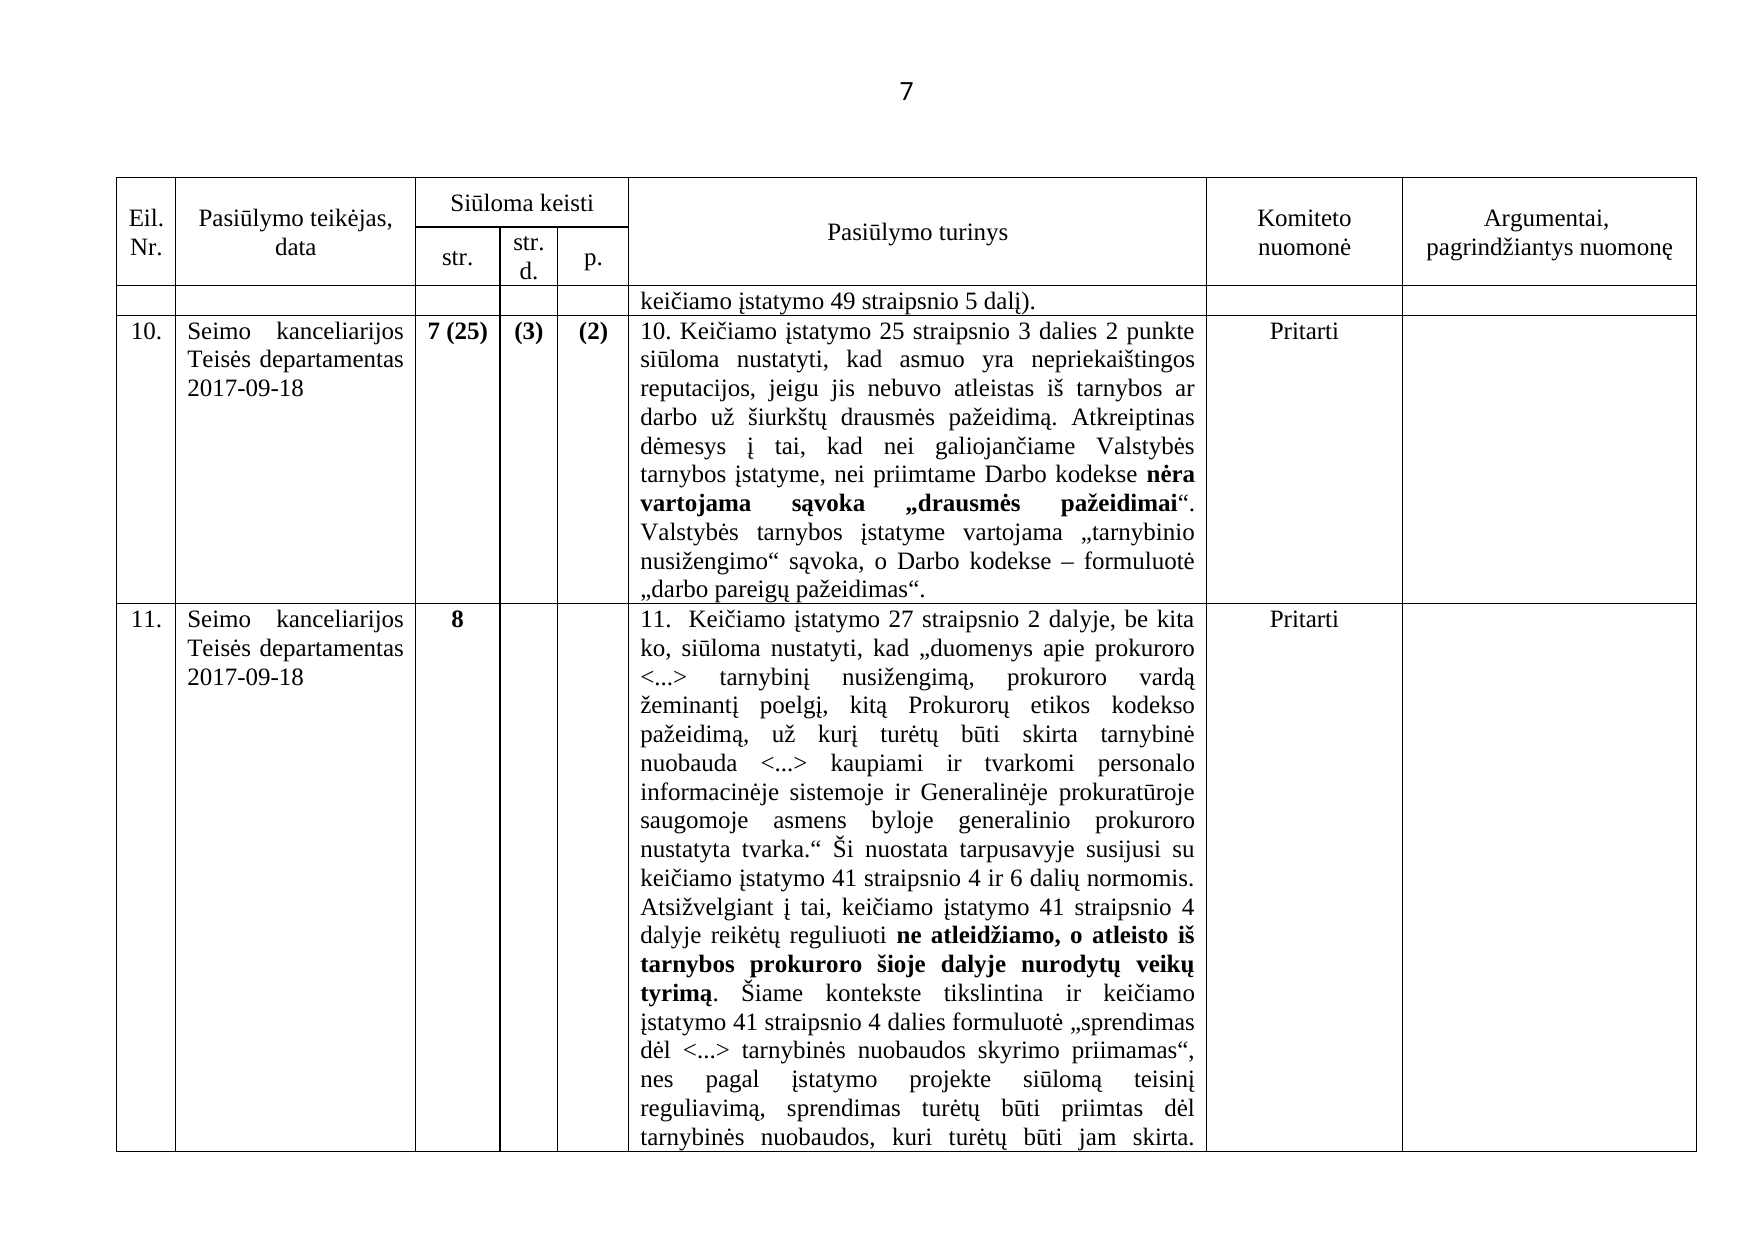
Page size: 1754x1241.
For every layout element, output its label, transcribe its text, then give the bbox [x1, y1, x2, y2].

table_header Komiteto nuomonė [1207, 178, 1402, 285]
table_cell [176, 286, 415, 315]
table_cell 11. [117, 604, 175, 1151]
table_header Pasiūlymo turinys [629, 178, 1206, 285]
table_cell [1403, 604, 1696, 1151]
table_cell str. [416, 228, 499, 285]
table_cell (3) [501, 316, 557, 603]
table_header Eil. Nr. [117, 178, 175, 285]
table_cell [117, 286, 175, 315]
table_cell 10. [117, 316, 175, 603]
table_cell [1403, 316, 1696, 603]
table_header Siūloma keisti [416, 178, 628, 226]
table_header Argumentai, pagrindžiantys nuomonę [1403, 178, 1696, 285]
table_cell p. [558, 228, 628, 285]
table_cell 11. Keičiamo įstatymo 27 straipsnio 2 dalyje, be kita ko, siūloma nustatyti, kad „duomenys apie prokuroro <...> tarnybinį nusižengimą, prokuroro vardą žeminantį poelgį, kitą Prokurorų etikos kodekso pažeidimą, už kurį turėtų būti skirta tarnybinė nuobauda <...> kaupiami ir tvarkomi personalo informacinėje sistemoje ir Generalinėje prokuratūroje saugomoje asmens byloje generalinio prokuroro nustatyta tvarka.“ Ši nuostata tarpusavyje susijusi su keičiamo įstatymo 41 straipsnio 4 ir 6 dalių normomis. Atsižvelgiant į tai, keičiamo įstatymo 41 straipsnio 4 dalyje reikėtų reguliuoti ne atleidžiamo, o atleisto iš tarnybos prokuroro šioje dalyje nurodytų veikų tyrimą. Šiame kontekste tikslintina ir keičiamo įstatymo 41 straipsnio 4 dalies formuluotė „sprendimas dėl <...> tarnybinės nuobaudos skyrimo priimamas“, nes pagal įstatymo projekte siūlomą teisinį reguliavimą, sprendimas turėtų būti priimtas dėl tarnybinės nuobaudos, kuri turėtų būti jam skirta. [629, 604, 1206, 1151]
table_cell (2) [558, 316, 628, 603]
table_cell [558, 286, 628, 315]
table_cell [1207, 286, 1402, 315]
table_cell 8 [416, 604, 499, 1151]
table_cell 10. Keičiamo įstatymo 25 straipsnio 3 dalies 2 punkte siūloma nustatyti, kad asmuo yra nepriekaištingos reputacijos, jeigu jis nebuvo atleistas iš tarnybos ar darbo už šiurkštų drausmės pažeidimą. Atkreiptinas dėmesys į tai, kad nei galiojančiame Valstybės tarnybos įstatyme, nei priimtame Darbo kodekse nėra vartojama sąvoka „drausmės pažeidimai“. Valstybės tarnybos įstatyme vartojama „tarnybinio nusižengimo“ sąvoka, o Darbo kodekse – formuluotė „darbo pareigų pažeidimas“. [629, 316, 1206, 603]
table_cell Pritarti [1207, 316, 1402, 603]
table_cell Seimo kanceliarijos Teisės departamentas 2017-09-18 [176, 604, 415, 1151]
table_cell [501, 604, 557, 1151]
table_header Pasiūlymo teikėjas, data [176, 178, 415, 285]
table_cell Seimo kanceliarijos Teisės departamentas 2017-09-18 [176, 316, 415, 603]
table_cell str. d. [501, 228, 557, 285]
table_cell Pritarti [1207, 604, 1402, 1151]
table_cell 7 (25) [416, 316, 499, 603]
table_cell [416, 286, 499, 315]
table_cell [501, 286, 557, 315]
table_cell [558, 604, 628, 1151]
table_cell [1403, 286, 1696, 315]
table_cell keičiamo įstatymo 49 straipsnio 5 dalį). [629, 286, 1206, 315]
